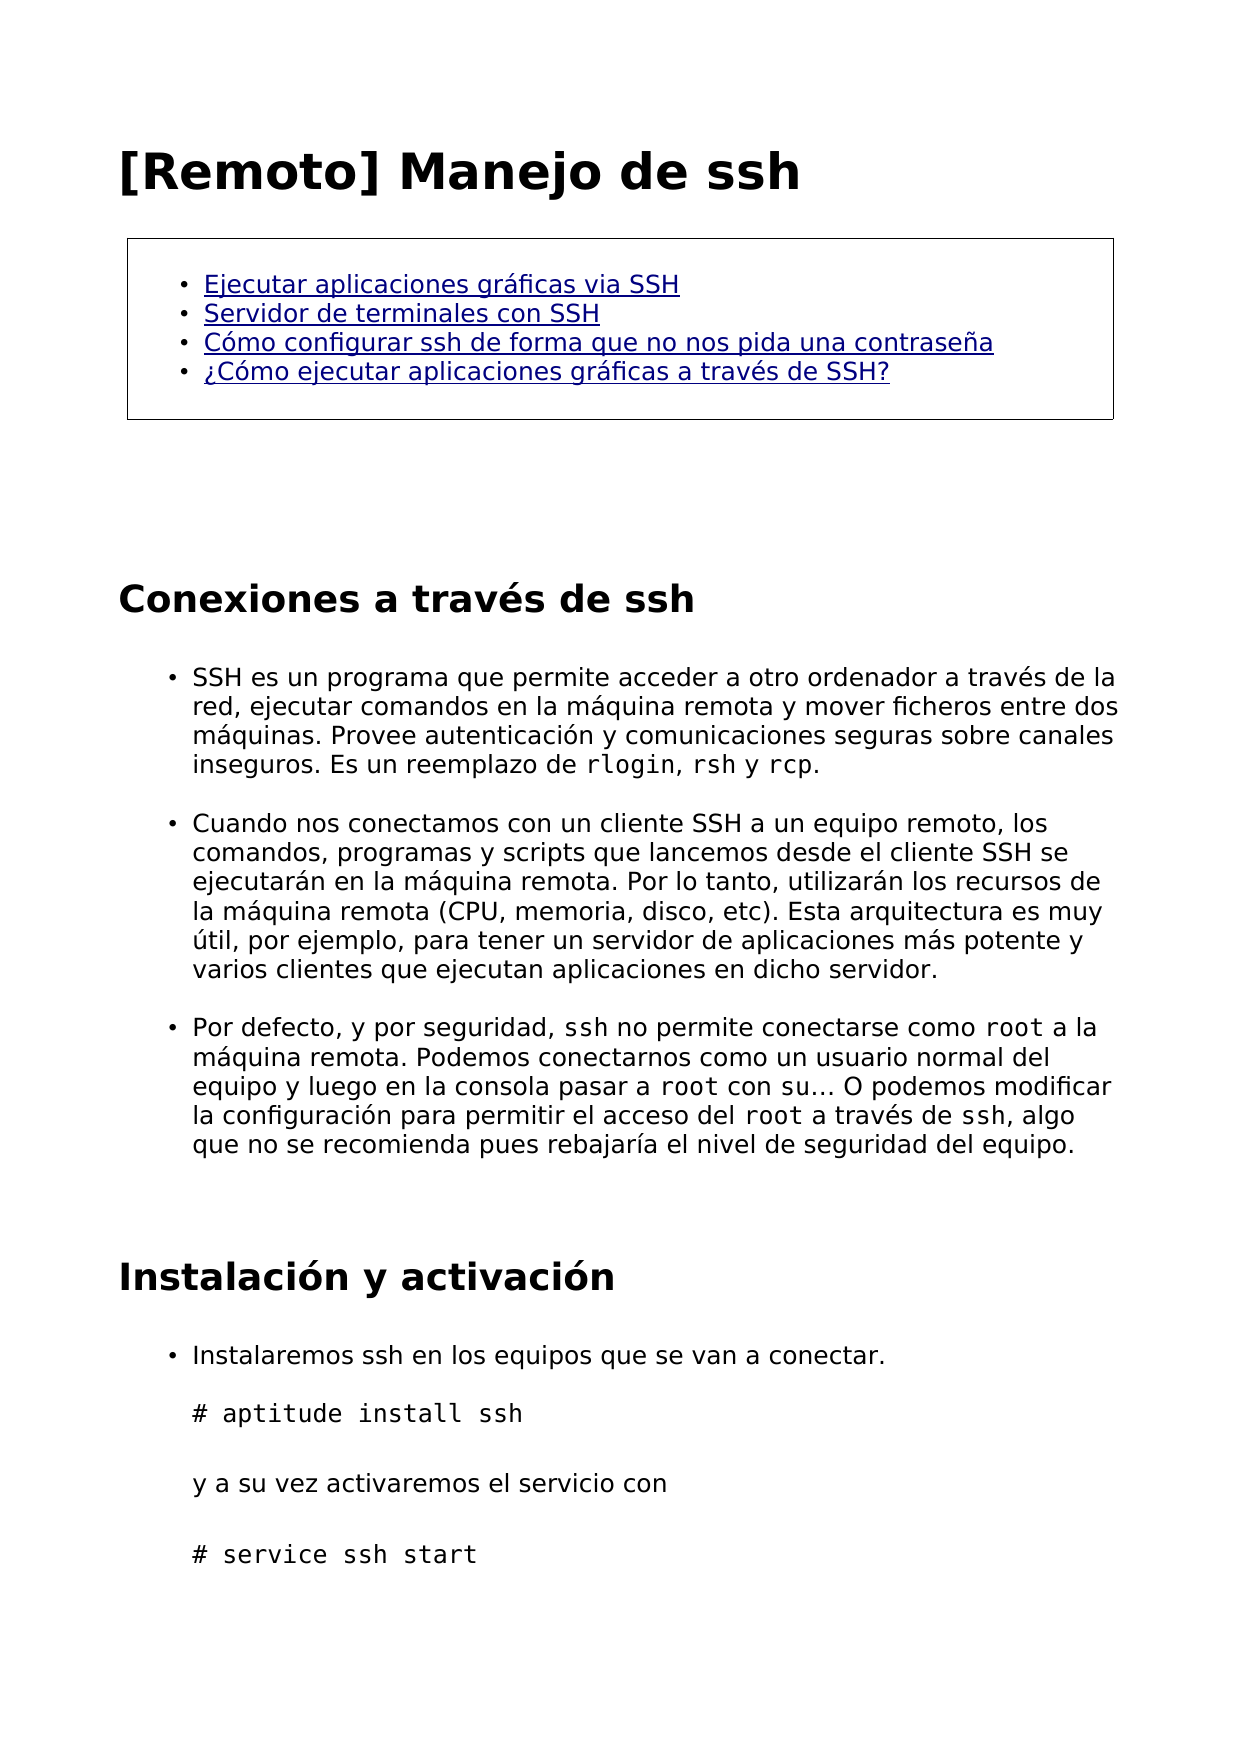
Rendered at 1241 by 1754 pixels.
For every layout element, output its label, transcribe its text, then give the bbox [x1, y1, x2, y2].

list Cuando nos conectamos con un cliente SSH a un equipo remoto, los comandos, programas y scripts que lancemos desde el cliente SSH se ejecutarán en la máquina remota. Por lo tanto, utilizarán los recursos de la máquina remota (CPU, memoria, disco, etc). Esta arquitectura es muy útil, por ejemplo, para tener un servidor de aplicaciones más potente y varios clientes que ejecutan aplicaciones en dicho servidor. [177, 809, 1122, 984]
list SSH es un programa que permite acceder a otro ordenador a través de la red, ejecutar comandos en la máquina remota y mover ficheros entre dos máquinas. Provee autenticación y comunicaciones seguras sobre canales inseguros. Es un reemplazo de rlogin, rsh y rcp. [177, 663, 1122, 780]
list Instalaremos ssh en los equipos que se van a conectar. [177, 1341, 1122, 1370]
list y a su vez activaremos el servicio con [177, 1469, 1122, 1498]
subtitle Conexiones a través de ssh [118, 577, 1122, 621]
list Por defecto, y por seguridad, ssh no permite conectarse como root a la máquina remota. Podemos conectarnos como un usuario normal del equipo y luego en la consola pasar a root con su… O podemos modificar la configuración para permitir el acceso del root a través de ssh, algo que no se recomienda pues rebajaría el nivel de seguridad del equipo. [177, 1014, 1122, 1159]
list # service ssh start [177, 1511, 1122, 1598]
subtitle Instalación y activación [118, 1255, 1122, 1299]
list # aptitude install ssh [177, 1370, 1122, 1458]
table_header Ejecutar aplicaciones gráficas via SSH Servidor de terminales con SSH Cómo configurar ssh de forma que no nos pida una contraseña ¿Cómo ejecutar aplicaciones gráficas a través de SSH? [128, 239, 1113, 419]
subtitle [Remoto] Manejo de ssh [118, 143, 1122, 201]
